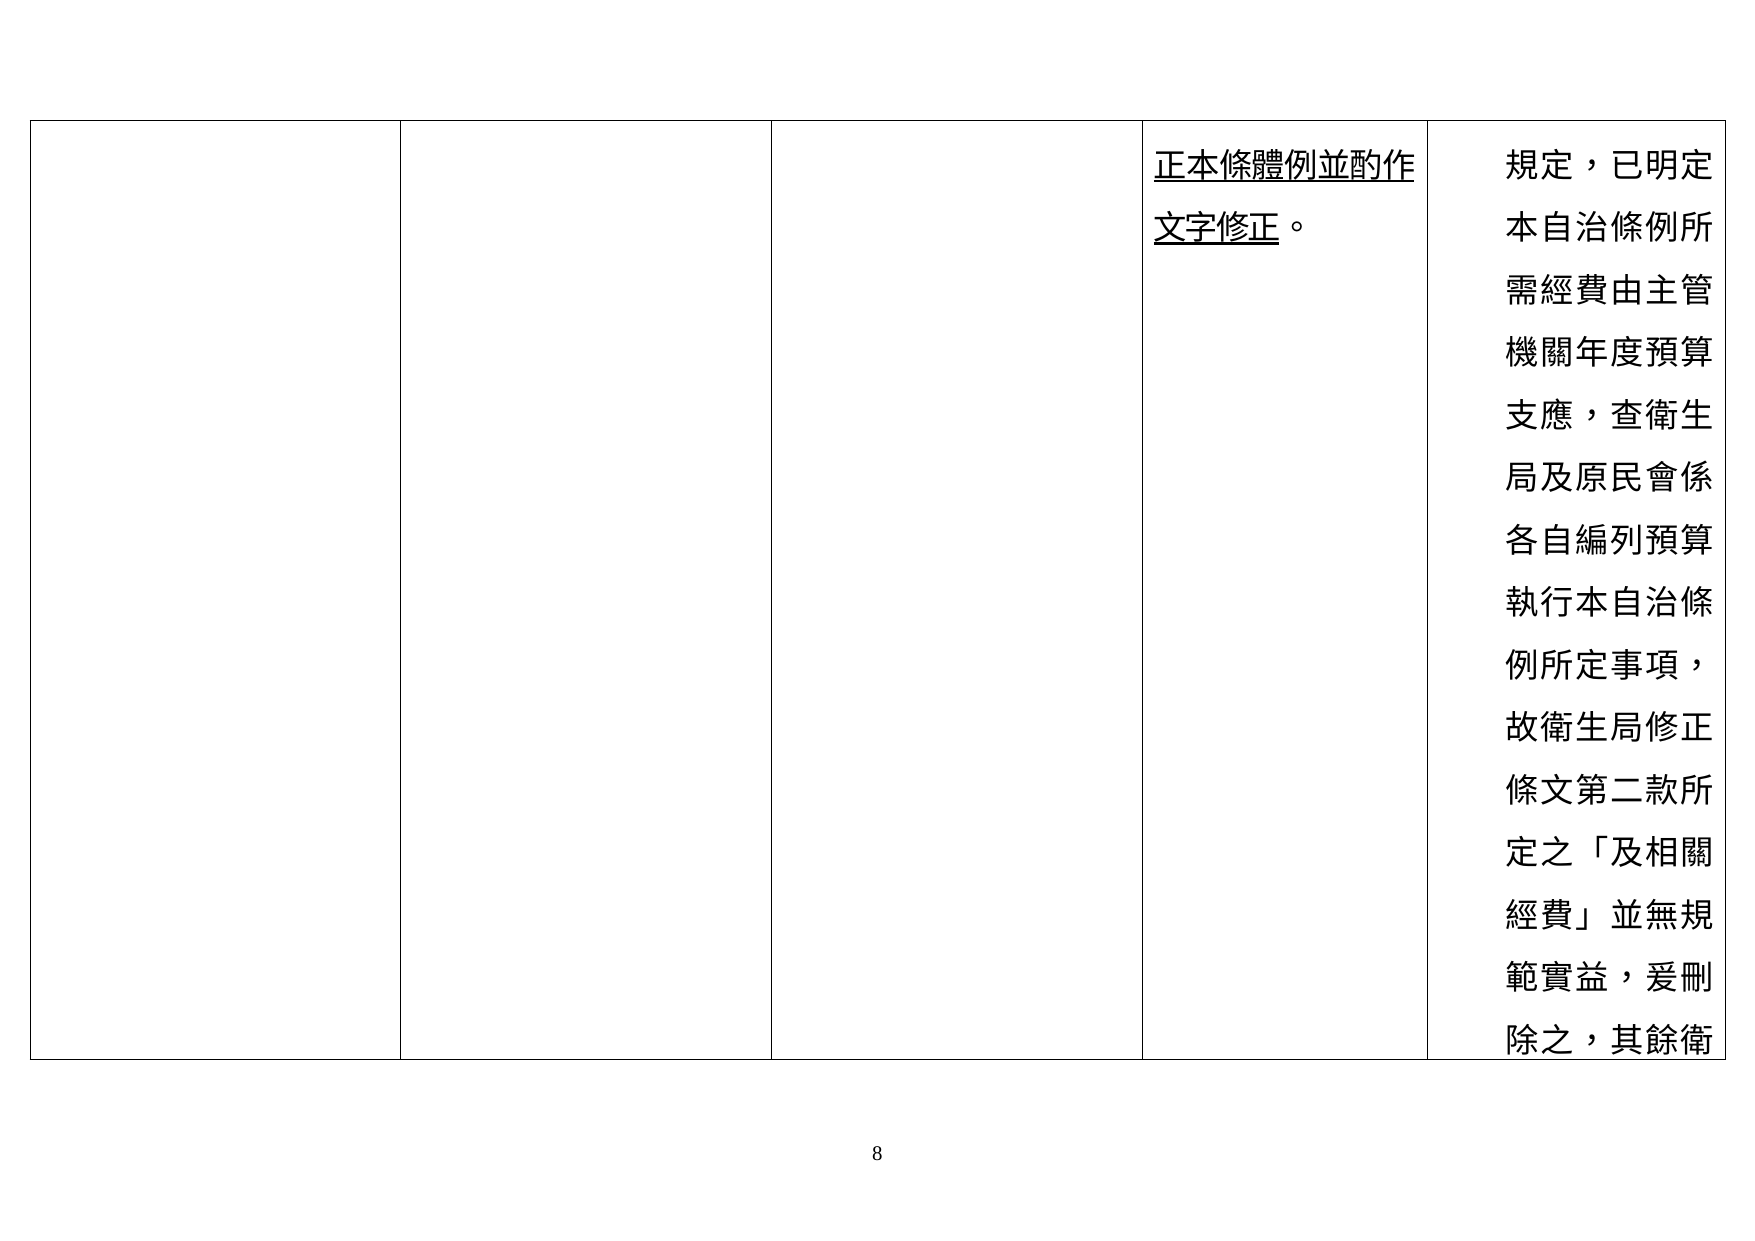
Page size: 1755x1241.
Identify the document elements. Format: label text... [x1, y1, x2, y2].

table_cell [772, 121, 1142, 1059]
table_cell 第二條 本自治條例之主管機關如下： 一、臺北市政府衛生局(以下簡稱衛生局)：關於原住民健康管理及醫療保健服務有關事項。 二、臺北市政府原住民族事務委員會(以下簡稱原民會)：關於原住民居住事實認定、全民健康保險自付保險費(以下簡稱保險費)補助及醫療費補助事項。 [31, 121, 400, 1059]
table_cell 正本條體例並酌作文字修正。 [1143, 121, 1427, 1059]
table_cell 除現行條文第二款定有「全民健康保險自付保險費外」，衛生局修正條文第七條本文亦定有「全民健康保險自付保險費」 ，爰於本科修正條文第二款增訂「(以下簡稱保險費)」，以求簡明；另按衛生局修正條文第十條規定，已明定本自治條例所需經費由主管機關年度預算支應，查衛生局及原民會係各自編列預算執行本自治條例所定事項，故衛生局修正條文第二款所定之「及相關經費」並無規範實益，爰刪除之，其餘衛生局修正條文酌作文字修正。 查衛生局修正條文係參考臺北市自助洗衣店安全管理自治條例第二條之體例而修正，爰修正衛生局修正說明，其餘衛生局修正說明酌作文字修正。 [1428, 121, 1725, 1059]
table_cell [401, 121, 771, 1059]
